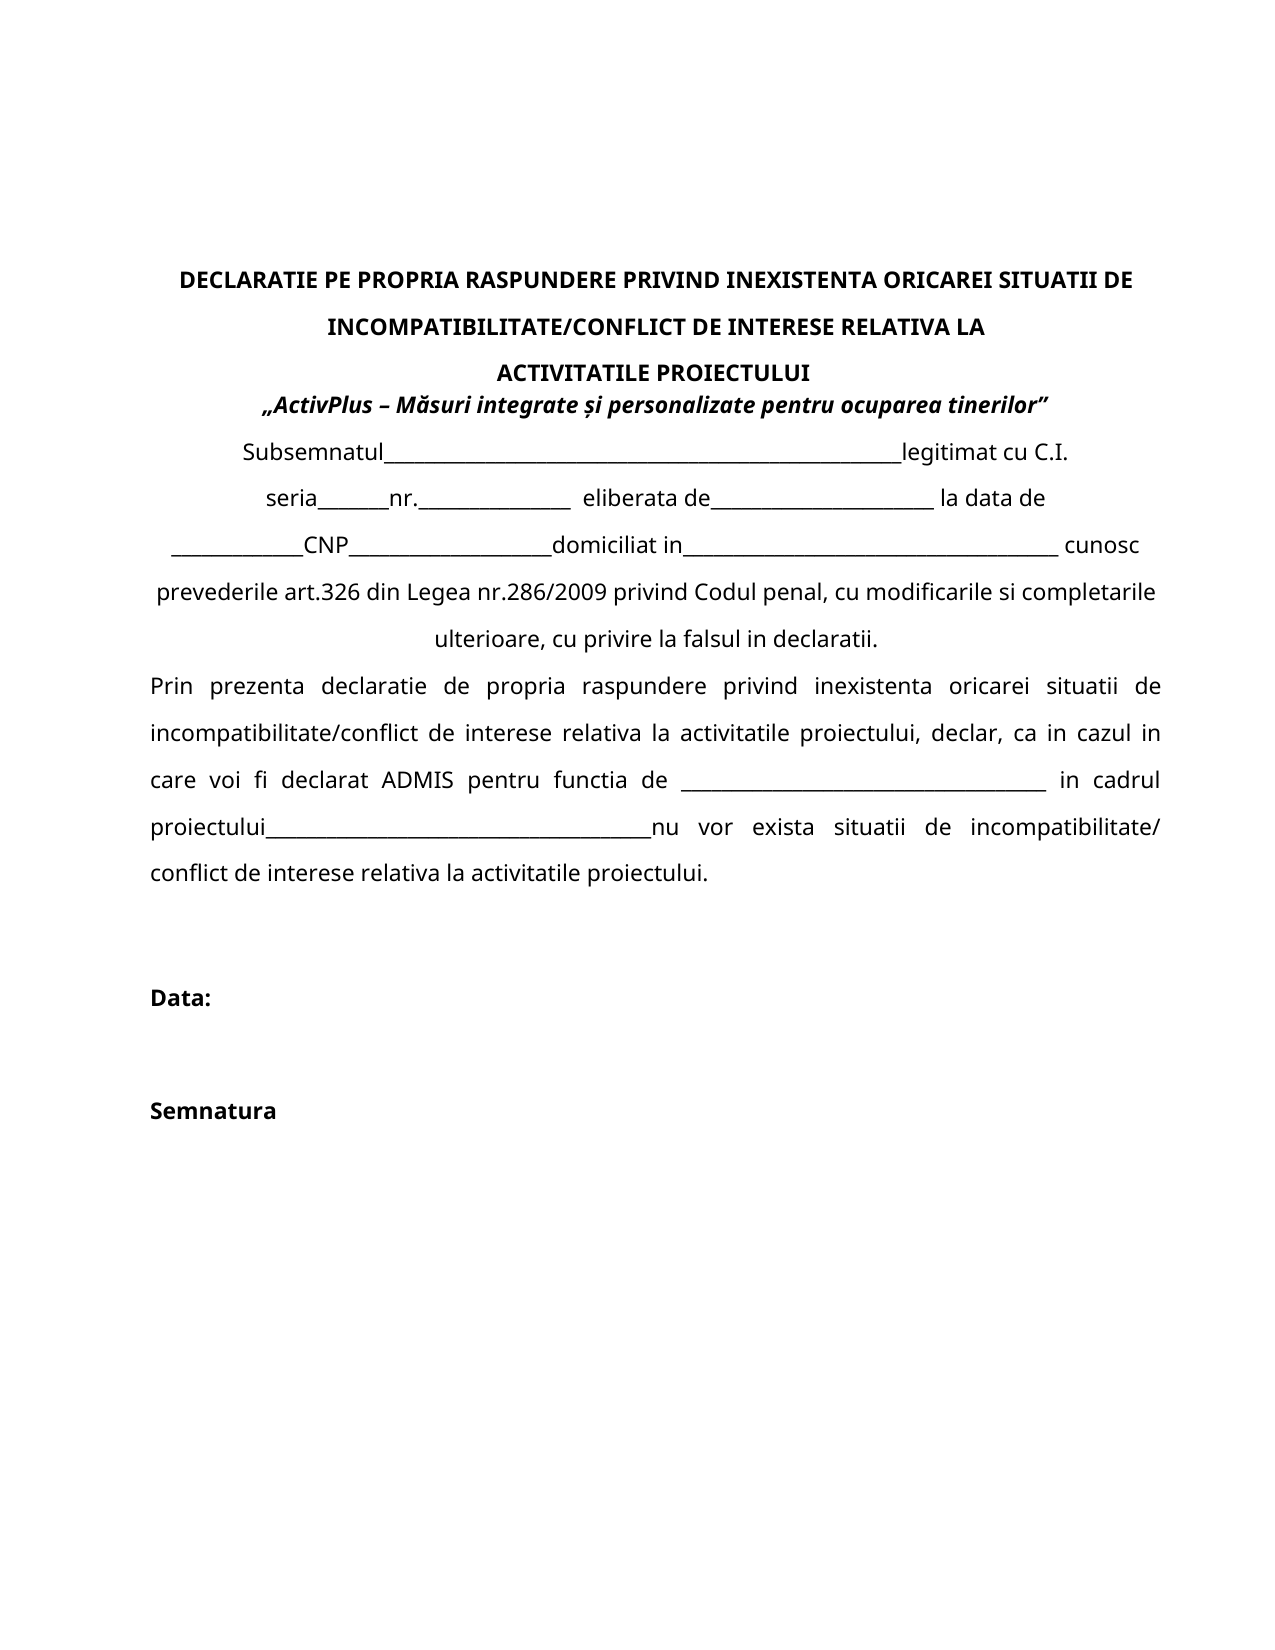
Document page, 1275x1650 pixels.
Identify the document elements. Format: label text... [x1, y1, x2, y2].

text ACTIVITATILE PROIECTULUI [150, 357, 1162, 388]
text Semnatura [150, 1095, 1162, 1127]
text Data: [150, 982, 1162, 1013]
text „ActivPlus – Măsuri integrate și personalizate pentru ocuparea tinerilor” Subsemnatul___________________________________________________legitimat cu C.I. seria_______nr._______________ eliberata de______________________ la data de _____________CNP____________________domiciliat in_____________________________________ cunosc prevederile art.326 din Legea nr.286/2009 privind Codul penal, cu modificarile si completarile ulterioare, cu privire la falsul in declaratii. [150, 388, 1162, 654]
text Prin prezenta declaratie de propria raspundere privind inexistenta oricarei situatii de incompatibilitate/conflict de interese relativa la activitatile proiectului, declar, ca in cazul in care voi fi declarat ADMIS pentru functia de ____________________________________ in cadrul proiectului______________________________________nu vor exista situatii de incompatibilitate/ conflict de interese relativa la activitatile proiectului. [150, 670, 1162, 888]
text DECLARATIE PE PROPRIA RASPUNDERE PRIVIND INEXISTENTA ORICAREI SITUATII DE INCOMPATIBILITATE/CONFLICT DE INTERESE RELATIVA LA [150, 263, 1162, 342]
